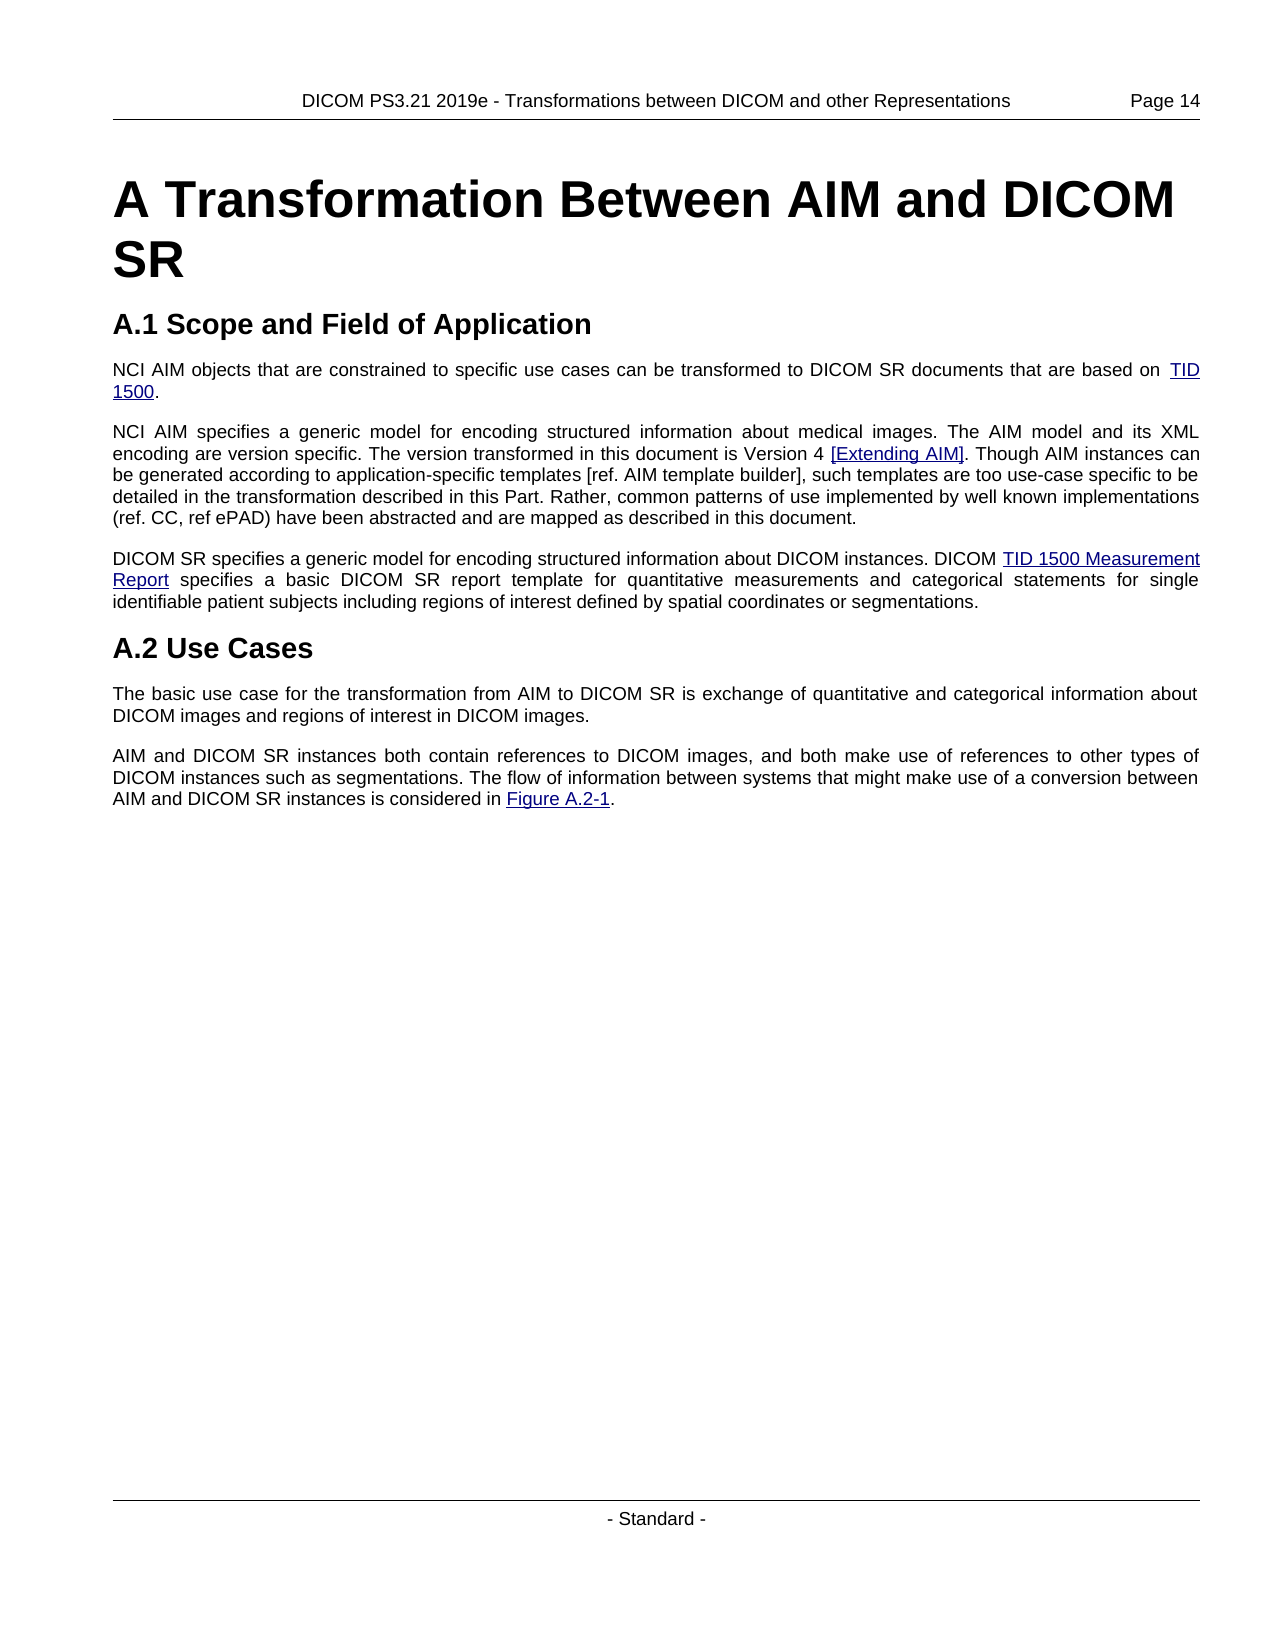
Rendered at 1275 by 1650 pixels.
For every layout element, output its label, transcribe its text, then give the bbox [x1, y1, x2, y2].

text A.1 Scope and Field of Application [112, 307, 1200, 340]
text NCI AIM objects that are constrained to specific use cases can be transformed to DICOM SR documents that are based on TID 1500. [112, 359, 1200, 402]
text A Transformation Between AIM and DICOM SR [112, 169, 1200, 288]
text The basic use case for the transformation from AIM to DICOM SR is exchange of quantitative and categorical information about DICOM images and regions of interest in DICOM images. [112, 683, 1200, 726]
text NCI AIM specifies a generic model for encoding structured information about medical images. The AIM model and its XML encoding are version specific. The version transformed in this document is Version 4 [Extending AIM]. Though AIM instances can be generated according to application-specific templates [ref. AIM template builder], such templates are too use-case specific to be detailed in the transformation described in this Part. Rather, common patterns of use implemented by well known implementations (ref. CC, ref ePAD) have been abstracted and are mapped as described in this document. [112, 421, 1200, 529]
text AIM and DICOM SR instances both contain references to DICOM images, and both make use of references to other types of DICOM instances such as segmentations. The flow of information between systems that might make use of a conversion between AIM and DICOM SR instances is considered in Figure A.2-1. [112, 745, 1200, 810]
text DICOM SR specifies a generic model for encoding structured information about DICOM instances. DICOM TID 1500 Measurement Report specifies a basic DICOM SR report template for quantitative measurements and categorical statements for single identifiable patient subjects including regions of interest defined by spatial coordinates or segmentations. [112, 547, 1200, 612]
text A.2 Use Cases [112, 631, 1200, 664]
